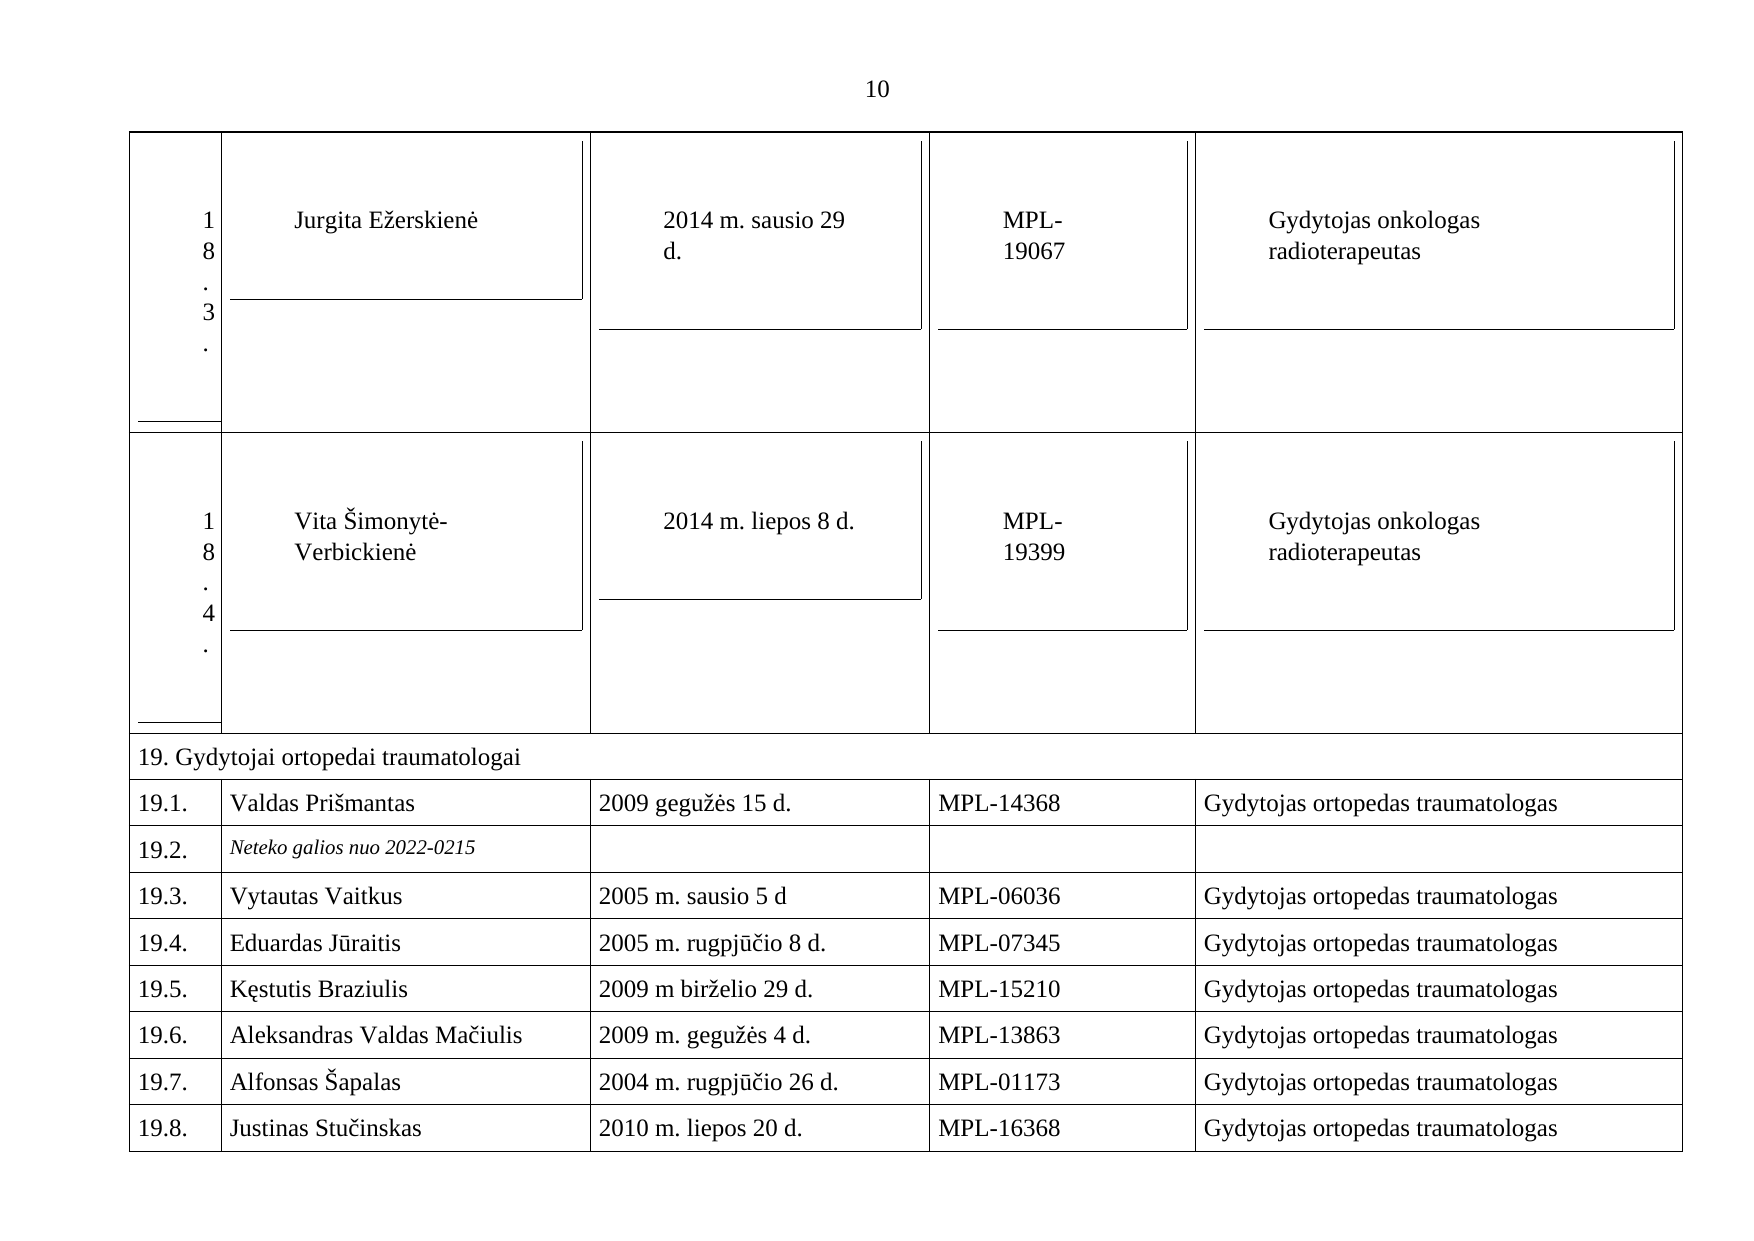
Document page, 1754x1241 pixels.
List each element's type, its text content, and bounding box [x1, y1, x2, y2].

table_cell 2014 m. liepos 8 d. [591, 433, 929, 732]
table_cell MPL-06036 [930, 873, 1195, 918]
table_cell MPL-01173 [930, 1059, 1195, 1104]
table_cell MPL-19067 [930, 133, 1195, 432]
table_cell Gydytojas ortopedas traumatologas [1196, 873, 1682, 918]
table_cell [930, 826, 1195, 872]
table_cell 2010 m. liepos 20 d. [591, 1105, 929, 1151]
table_cell Vytautas Vaitkus [222, 873, 590, 918]
table_cell Eduardas Jūraitis [222, 919, 590, 965]
table_cell Gydytojas onkologas radioterapeutas [1196, 133, 1682, 432]
table_cell MPL-16368 [930, 1105, 1195, 1151]
table_cell 2009 gegužės 15 d. [591, 780, 929, 825]
table_cell Kęstutis Braziulis [222, 966, 590, 1011]
table_cell Jurgita Ežerskienė [222, 133, 590, 432]
table_cell 2014 m. sausio 29 d. [591, 133, 929, 432]
table_cell 19.8. [130, 1105, 221, 1151]
table_cell 2005 m. rugpjūčio 8 d. [591, 919, 929, 965]
table_cell Gydytojas ortopedas traumatologas [1196, 1012, 1682, 1058]
table_cell Gydytojas ortopedas traumatologas [1196, 966, 1682, 1011]
table_cell Vita Šimonytė-Verbickienė [222, 433, 590, 732]
table_cell Justinas Stučinskas [222, 1105, 590, 1151]
table_cell 19.6. [130, 1012, 221, 1058]
table_cell Aleksandras Valdas Mačiulis [222, 1012, 590, 1058]
table_cell Gydytojas ortopedas traumatologas [1196, 1059, 1682, 1104]
table_cell MPL-15210 [930, 966, 1195, 1011]
table_cell 19.3. [130, 873, 221, 918]
table_cell MPL-19399 [930, 433, 1195, 732]
table_cell 18.4. [130, 433, 221, 732]
table_cell 19.7. [130, 1059, 221, 1104]
table_cell 19.2. [130, 826, 221, 872]
table_cell Gydytojas ortopedas traumatologas [1196, 780, 1682, 825]
table_cell 2005 m. sausio 5 d [591, 873, 929, 918]
table_cell 19.5. [130, 966, 221, 1011]
table_cell 19. Gydytojai ortopedai traumatologai [130, 734, 1682, 779]
table_cell 19.1. [130, 780, 221, 825]
table_cell [1196, 826, 1682, 872]
table_cell 18.3. [130, 133, 221, 432]
table_cell 2009 m. gegužės 4 d. [591, 1012, 929, 1058]
table_cell Gydytojas ortopedas traumatologas [1196, 919, 1682, 965]
table_cell MPL-07345 [930, 919, 1195, 965]
table_cell MPL-13863 [930, 1012, 1195, 1058]
table_cell Valdas Prišmantas [222, 780, 590, 825]
table_cell MPL-14368 [930, 780, 1195, 825]
table_cell [591, 826, 929, 872]
table_cell 19.4. [130, 919, 221, 965]
table_cell Alfonsas Šapalas [222, 1059, 590, 1104]
table_cell 2009 m birželio 29 d. [591, 966, 929, 1011]
table_cell Gydytojas onkologas radioterapeutas [1196, 433, 1682, 732]
table_cell Neteko galios nuo 2022-0215 [222, 826, 590, 872]
table_cell 2004 m. rugpjūčio 26 d. [591, 1059, 929, 1104]
table_cell Gydytojas ortopedas traumatologas [1196, 1105, 1682, 1151]
